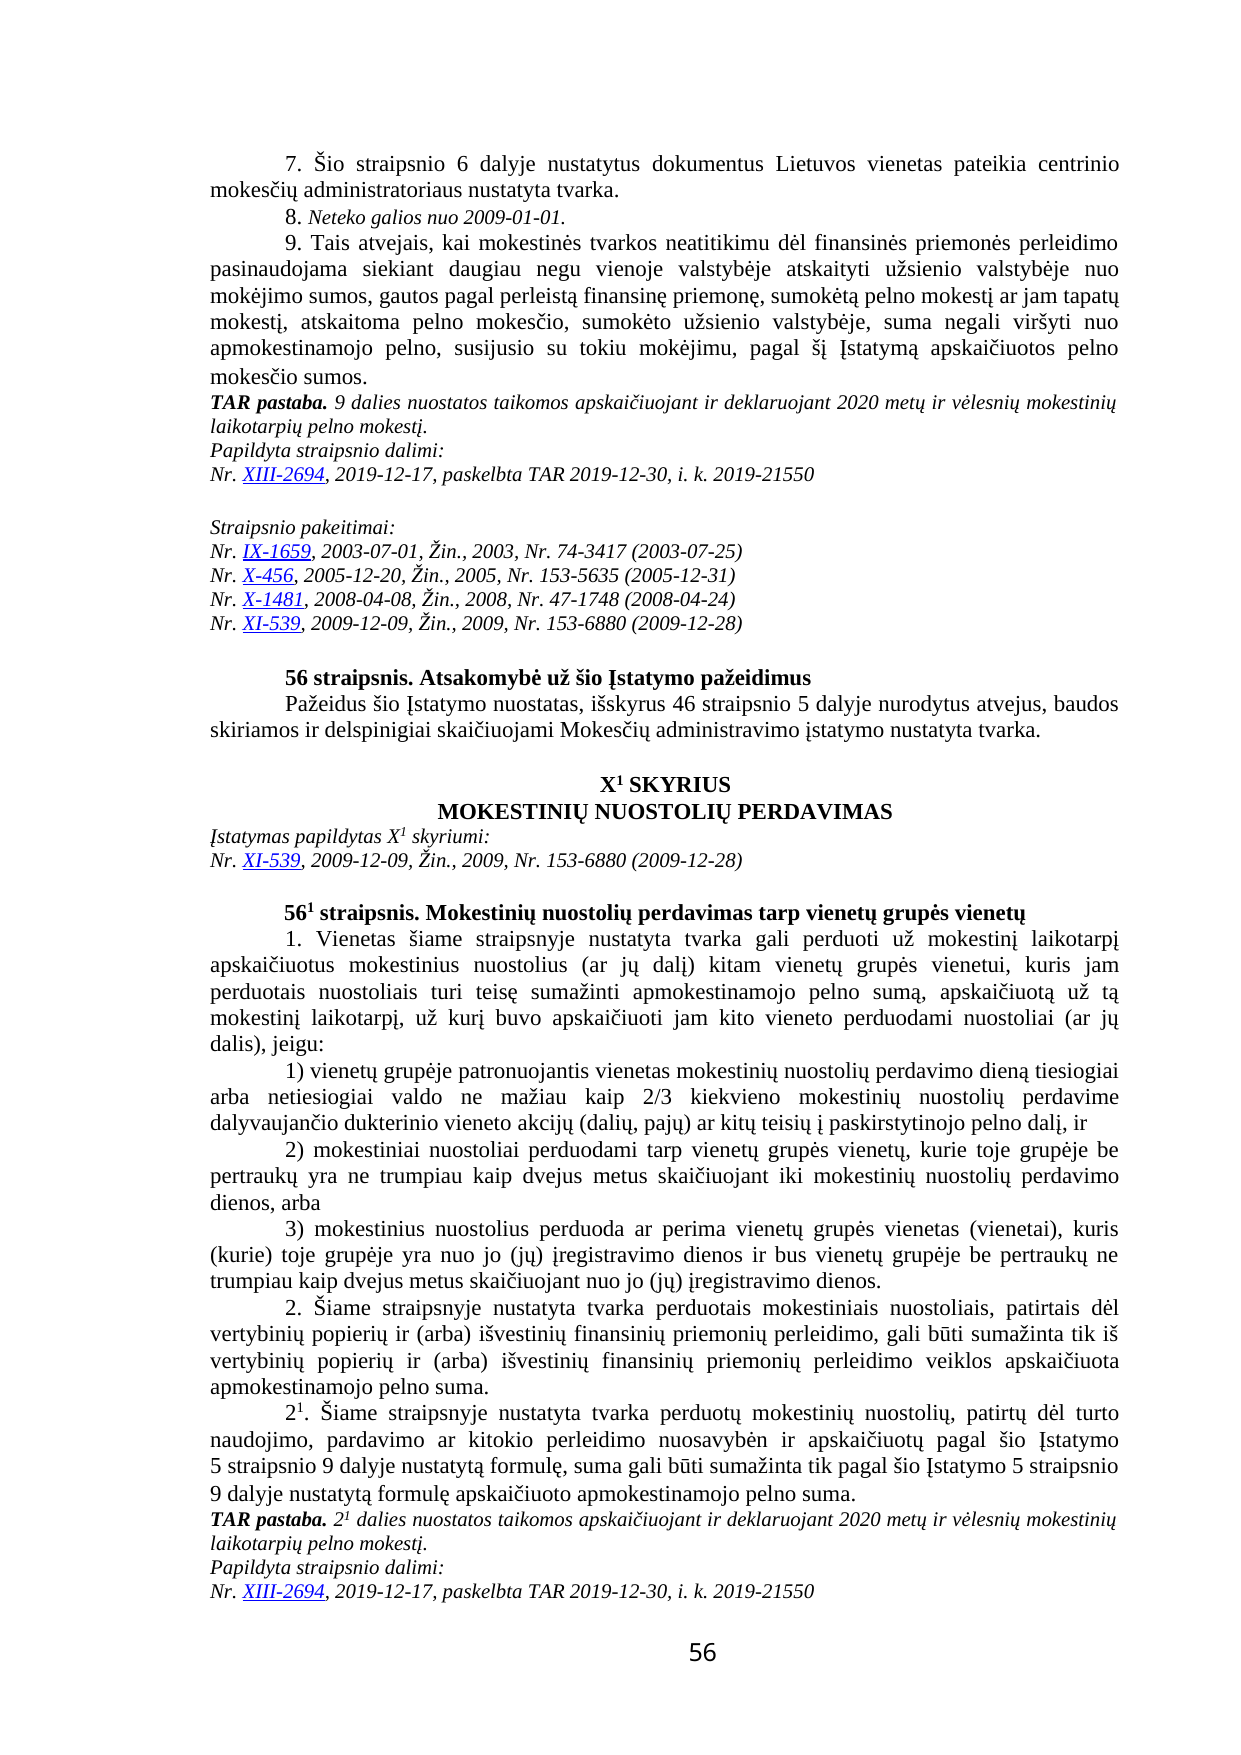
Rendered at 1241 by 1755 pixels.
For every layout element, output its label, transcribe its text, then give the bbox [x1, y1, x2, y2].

text Nr. X-1481, 2008-04-08, Žin., 2008, Nr. 47-1748 (2008-04-24) [210, 587, 1120, 611]
text Papildyta straipsnio dalimi: [210, 1555, 1120, 1579]
text 9. Tais atvejais, kai mokestinės tvarkos neatitikimu dėl finansinės priemonės perleidimo pasinaudojama siekiant daugiau negu vienoje valstybėje atskaityti užsienio valstybėje nuo mokėjimo sumos, gautos pagal perleistą finansinę priemonę, sumokėtą pelno mokestį ar jam tapatų mokestį, atskaitoma pelno mokesčio, sumokėto užsienio valstybėje, suma negali viršyti nuo apmokestinamojo pelno, susijusio su tokiu mokėjimu, pagal šį Įstatymą apskaičiuotos pelno mokesčio sumos. [210, 229, 1120, 389]
text TAR pastaba. 21 dalies nuostatos taikomos apskaičiuojant ir deklaruojant 2020 metų ir vėlesnių mokestinių laikotarpių pelno mokestį. [210, 1507, 1120, 1555]
text 2) mokestiniai nuostoliai perduodami tarp vienetų grupės vienetų, kurie toje grupėje be pertraukų yra ne trumpiau kaip dvejus metus skaičiuojant iki mokestinių nuostolių perdavimo dienos, arba [210, 1136, 1120, 1215]
text 561 straipsnis. Mokestinių nuostolių perdavimas tarp vienetų grupės vienetų [284, 899, 1120, 925]
text 1. Vienetas šiame straipsnyje nustatyta tvarka gali perduoti už mokestinį laikotarpį apskaičiuotus mokestinius nuostolius (ar jų dalį) kitam vienetų grupės vienetui, kuris jam perduotais nuostoliais turi teisę sumažinti apmokestinamojo pelno sumą, apskaičiuotą už tą mokestinį laikotarpį, už kurį buvo apskaičiuoti jam kito vieneto perduodami nuostoliai (ar jų dalis), jeigu: [210, 925, 1120, 1057]
text 3) mokestinius nuostolius perduoda ar perima vienetų grupės vienetas (vienetai), kuris (kurie) toje grupėje yra nuo jo (jų) įregistravimo dienos ir bus vienetų grupėje be pertraukų ne trumpiau kaip dvejus metus skaičiuojant nuo jo (jų) įregistravimo dienos. [210, 1215, 1120, 1294]
text TAR pastaba. 9 dalies nuostatos taikomos apskaičiuojant ir deklaruojant 2020 metų ir vėlesnių mokestinių laikotarpių pelno mokestį. [210, 389, 1120, 438]
text 21. Šiame straipsnyje nustatyta tvarka perduotų mokestinių nuostolių, patirtų dėl turto naudojimo, pardavimo ar kitokio perleidimo nuosavybėn ir apskaičiuotų pagal šio Įstatymo 5 straipsnio 9 dalyje nustatytą formulę, suma gali būti sumažinta tik pagal šio Įstatymo 5 straipsnio 9 dalyje nustatytą formulę apskaičiuoto apmokestinamojo pelno suma. [210, 1399, 1120, 1507]
text 56 straipsnis. Atsakomybė už šio Įstatymo pažeidimus [210, 664, 1120, 690]
text Straipsnio pakeitimai: [210, 514, 1120, 539]
text Nr. XIII-2694, 2019-12-17, paskelbta TAR 2019-12-30, i. k. 2019-21550 [210, 462, 1120, 486]
text Papildyta straipsnio dalimi: [210, 438, 1120, 462]
text Nr. IX-1659, 2003-07-01, Žin., 2003, Nr. 74-3417 (2003-07-25) [210, 539, 1120, 563]
text Nr. XI-539, 2009-12-09, Žin., 2009, Nr. 153-6880 (2009-12-28) [210, 848, 1120, 872]
text Įstatymas papildytas X1 skyriumi: [210, 824, 1120, 848]
text MOKESTINIŲ NUOSTOLIŲ PERDAVIMAS [210, 798, 1120, 824]
text Pažeidus šio Įstatymo nuostatas, išskyrus 46 straipsnio 5 dalyje nurodytus atvejus, baudos skiriamos ir delspinigiai skaičiuojami Mokesčių administravimo įstatymo nustatyta tvarka. [210, 690, 1120, 743]
text Nr. XI-539, 2009-12-09, Žin., 2009, Nr. 153-6880 (2009-12-28) [210, 611, 1120, 635]
text 2. Šiame straipsnyje nustatyta tvarka perduotais mokestiniais nuostoliais, patirtais dėl vertybinių popierių ir (arba) išvestinių finansinių priemonių perleidimo, gali būti sumažinta tik iš vertybinių popierių ir (arba) išvestinių finansinių priemonių perleidimo veiklos apskaičiuota apmokestinamojo pelno suma. [210, 1294, 1120, 1399]
text 7. Šio straipsnio 6 dalyje nustatytus dokumentus Lietuvos vienetas pateikia centrinio mokesčių administratoriaus nustatyta tvarka. [210, 150, 1120, 203]
text Nr. XIII-2694, 2019-12-17, paskelbta TAR 2019-12-30, i. k. 2019-21550 [210, 1579, 1120, 1603]
text X1 SKYRIUS [210, 771, 1120, 798]
text 1) vienetų grupėje patronuojantis vienetas mokestinių nuostolių perdavimo dieną tiesiogiai arba netiesiogiai valdo ne mažiau kaip 2/3 kiekvieno mokestinių nuostolių perdavime dalyvaujančio dukterinio vieneto akcijų (dalių, pajų) ar kitų teisių į paskirstytinojo pelno dalį, ir [210, 1057, 1120, 1136]
text 8. Neteko galios nuo 2009-01-01. [210, 203, 1120, 229]
text Nr. X-456, 2005-12-20, Žin., 2005, Nr. 153-5635 (2005-12-31) [210, 563, 1120, 587]
